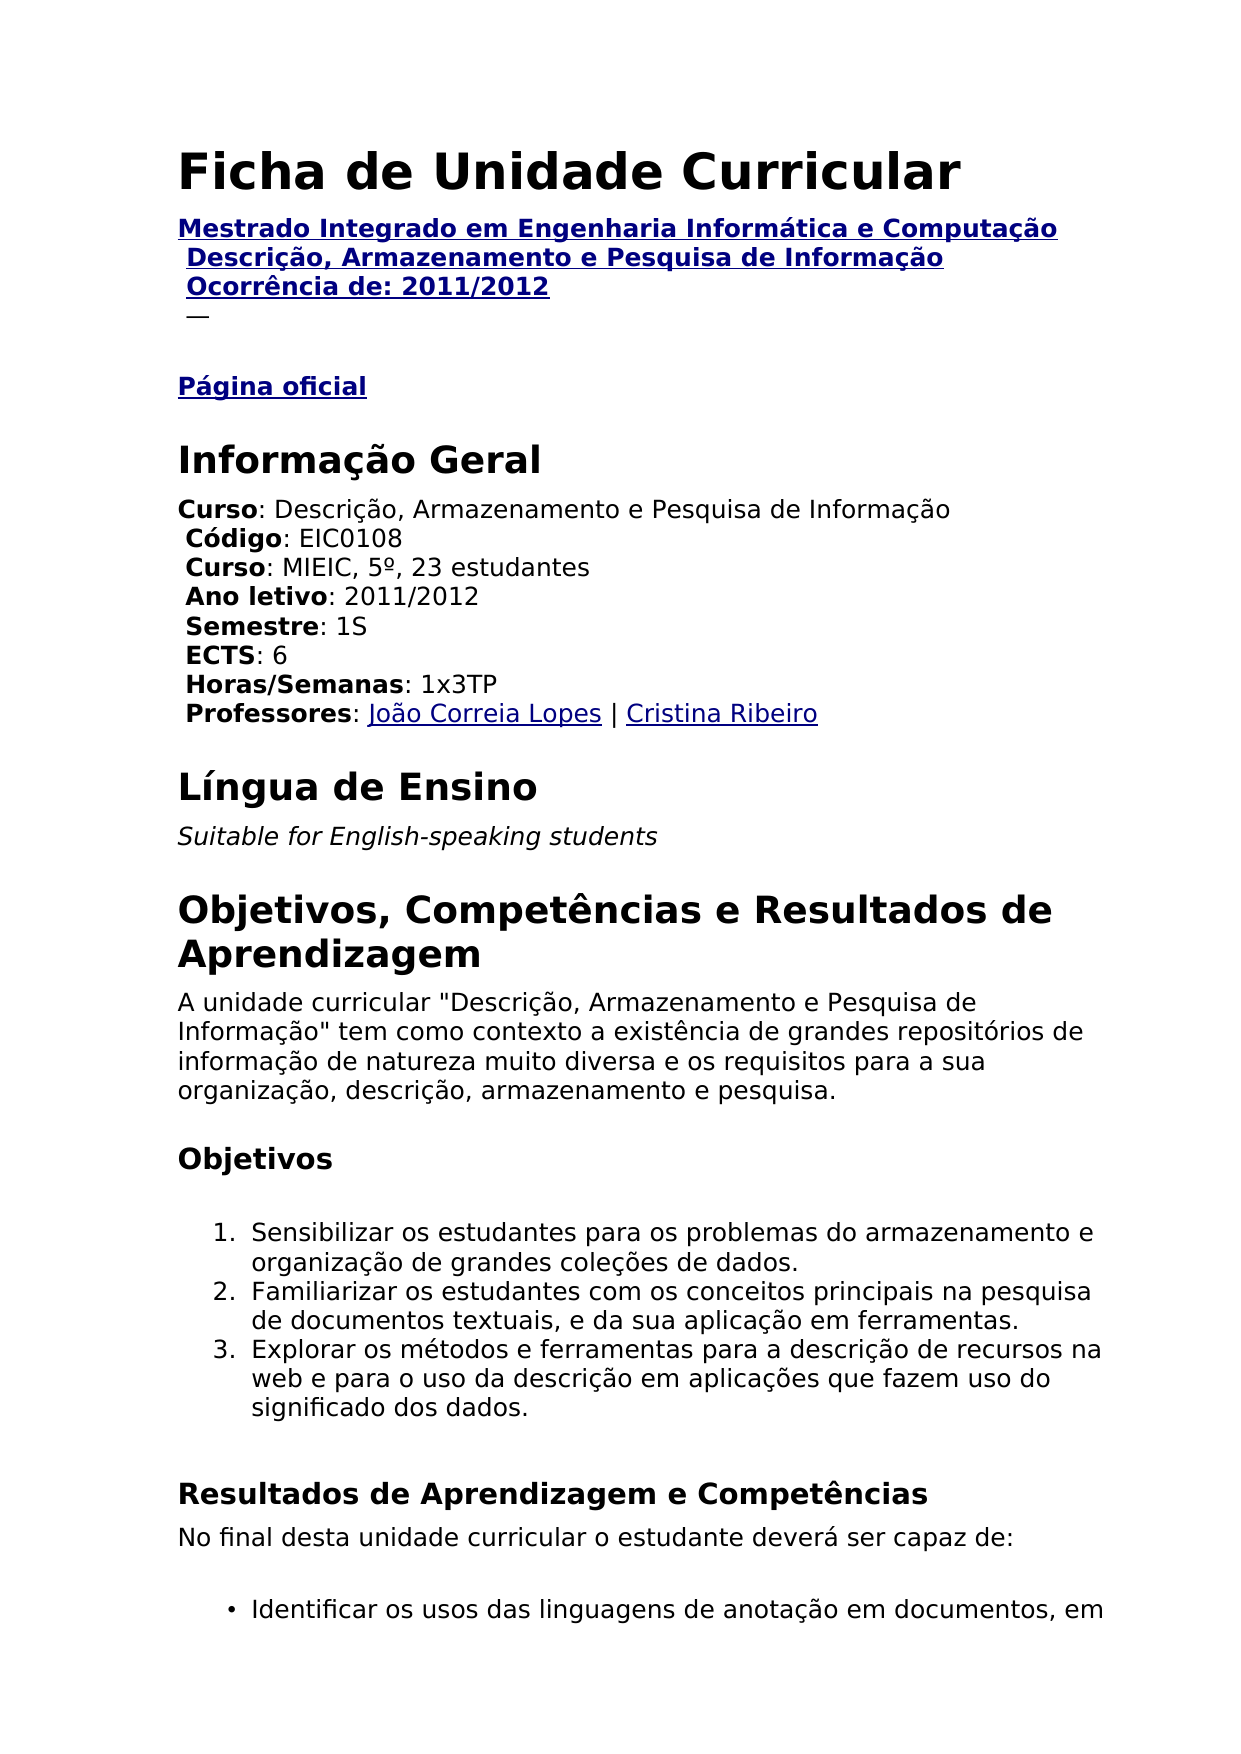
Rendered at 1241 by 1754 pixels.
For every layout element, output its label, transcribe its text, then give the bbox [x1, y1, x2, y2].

text Página oficial [177, 372, 1122, 401]
text Suitable for English-speaking students [177, 822, 1122, 851]
subtitle Resultados de Aprendizagem e Competências [177, 1477, 1122, 1511]
subtitle Informação Geral [177, 439, 1122, 482]
text Mestrado Integrado em Engenharia Informática e Computação Descrição, Armazenamento e Pesquisa de Informação Ocorrência de: 2011/2012 — [177, 214, 1122, 360]
list Sensibilizar os estudantes para os problemas do armazenamento e organização de grandes coleções de dados. [236, 1218, 1122, 1277]
text Curso: Descrição, Armazenamento e Pesquisa de Informação Código: EIC0108 Curso: MIEIC, 5º, 23 estudantes Ano letivo: 2011/2012 Semestre: 1S ECTS: 6 Horas/Semanas: 1x3TP Professores: João Correia Lopes | Cristina Ribeiro [177, 495, 1122, 728]
subtitle Ficha de Unidade Curricular [177, 143, 1122, 201]
subtitle Objetivos, Competências e Resultados de Aprendizagem [177, 889, 1122, 976]
subtitle Objetivos [177, 1143, 1122, 1177]
list Identificar os usos das linguagens de anotação em documentos, em [236, 1595, 1122, 1624]
text A unidade curricular "Descrição, Armazenamento e Pesquisa de Informação" tem como contexto a existência de grandes repositórios de informação de natureza muito diversa e os requisitos para a sua organização, descrição, armazenamento e pesquisa. [177, 988, 1122, 1105]
list Familiarizar os estudantes com os conceitos principais na pesquisa de documentos textuais, e da sua aplicação em ferramentas. [236, 1277, 1122, 1335]
subtitle Língua de Ensino [177, 766, 1122, 809]
list Explorar os métodos e ferramentas para a descrição de recursos na web e para o uso da descrição em aplicações que fazem uso do significado dos dados. [236, 1335, 1122, 1423]
text No final desta unidade curricular o estudante deverá ser capaz de: [177, 1524, 1122, 1553]
